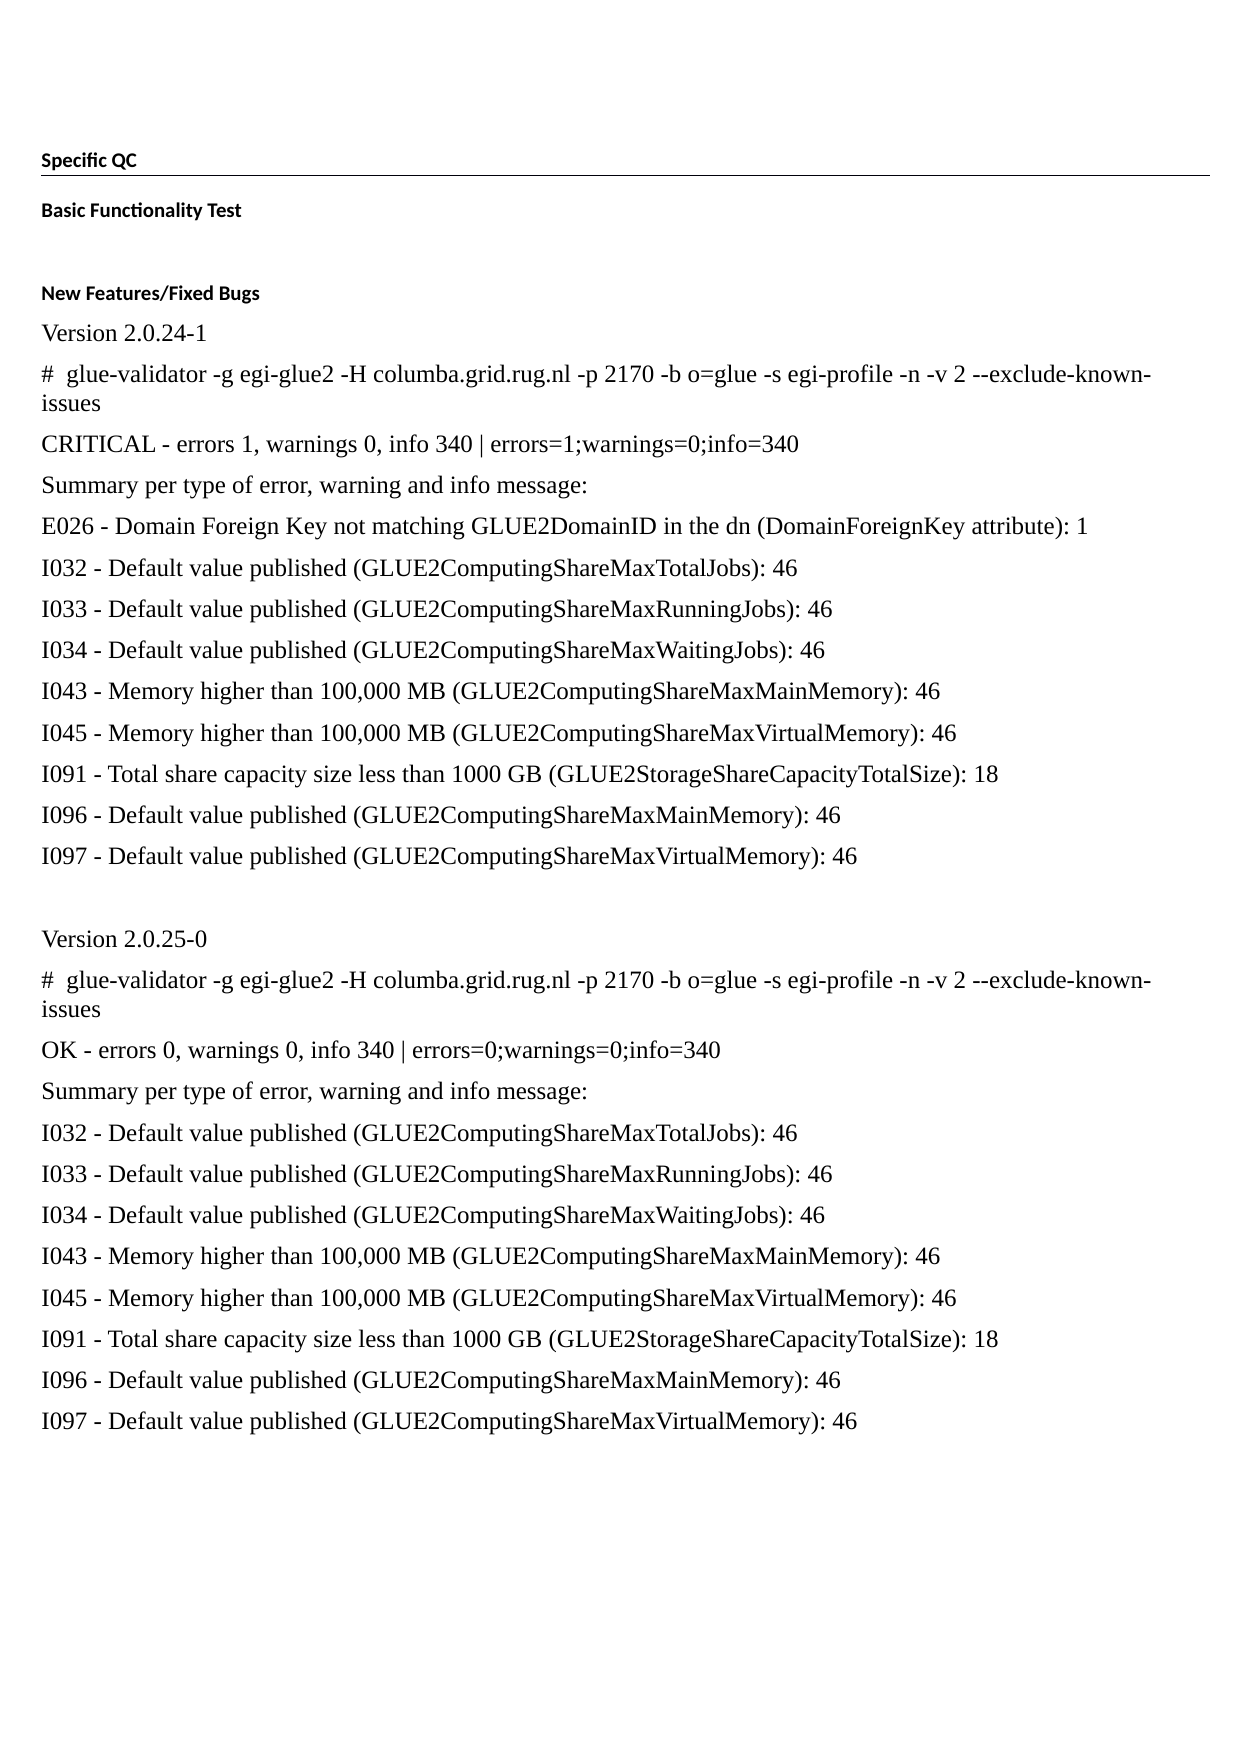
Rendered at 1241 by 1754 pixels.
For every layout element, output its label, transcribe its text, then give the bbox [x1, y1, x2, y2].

text I091 - Total share capacity size less than 1000 GB (GLUE2StorageShareCapacityTotalSize): 18 [41, 759, 1210, 788]
text # glue-validator -g egi-glue2 -H columba.grid.rug.nl -p 2170 -b o=glue -s egi-profile -n -v 2 --exclude-known-issues [41, 965, 1210, 1023]
text I034 - Default value published (GLUE2ComputingShareMaxWaitingJobs): 46 [41, 635, 1210, 664]
text I034 - Default value published (GLUE2ComputingShareMaxWaitingJobs): 46 [41, 1200, 1210, 1229]
text Version 2.0.24-1 [41, 318, 1210, 346]
text I032 - Default value published (GLUE2ComputingShareMaxTotalJobs): 46 [41, 1118, 1210, 1146]
text I091 - Total share capacity size less than 1000 GB (GLUE2StorageShareCapacityTotalSize): 18 [41, 1324, 1210, 1353]
text OK - errors 0, warnings 0, info 340 | errors=0;warnings=0;info=340 [41, 1035, 1210, 1064]
text I043 - Memory higher than 100,000 MB (GLUE2ComputingShareMaxMainMemory): 46 [41, 676, 1210, 705]
subtitle New Features/Fixed Bugs [41, 280, 1210, 305]
text E026 - Domain Foreign Key not matching GLUE2DomainID in the dn (DomainForeignKey attribute): 1 [41, 511, 1210, 540]
text CRITICAL - errors 1, warnings 0, info 340 | errors=1;warnings=0;info=340 [41, 429, 1210, 458]
text I097 - Default value published (GLUE2ComputingShareMaxVirtualMemory): 46 [41, 1406, 1210, 1435]
text I045 - Memory higher than 100,000 MB (GLUE2ComputingShareMaxVirtualMemory): 46 [41, 718, 1210, 746]
text I096 - Default value published (GLUE2ComputingShareMaxMainMemory): 46 [41, 1365, 1210, 1394]
text I045 - Memory higher than 100,000 MB (GLUE2ComputingShareMaxVirtualMemory): 46 [41, 1283, 1210, 1311]
text # glue-validator -g egi-glue2 -H columba.grid.rug.nl -p 2170 -b o=glue -s egi-profile -n -v 2 --exclude-known-issues [41, 359, 1210, 416]
text I096 - Default value published (GLUE2ComputingShareMaxMainMemory): 46 [41, 800, 1210, 829]
text I032 - Default value published (GLUE2ComputingShareMaxTotalJobs): 46 [41, 553, 1210, 581]
text I033 - Default value published (GLUE2ComputingShareMaxRunningJobs): 46 [41, 1159, 1210, 1188]
text I043 - Memory higher than 100,000 MB (GLUE2ComputingShareMaxMainMemory): 46 [41, 1241, 1210, 1270]
text I097 - Default value published (GLUE2ComputingShareMaxVirtualMemory): 46 [41, 841, 1210, 870]
text Summary per type of error, warning and info message: [41, 1076, 1210, 1105]
text Version 2.0.25-0 [41, 924, 1210, 953]
text Summary per type of error, warning and info message: [41, 470, 1210, 499]
subtitle Basic Functionality Test [41, 197, 1210, 222]
subtitle Specific QC [41, 148, 1210, 175]
text I033 - Default value published (GLUE2ComputingShareMaxRunningJobs): 46 [41, 594, 1210, 623]
